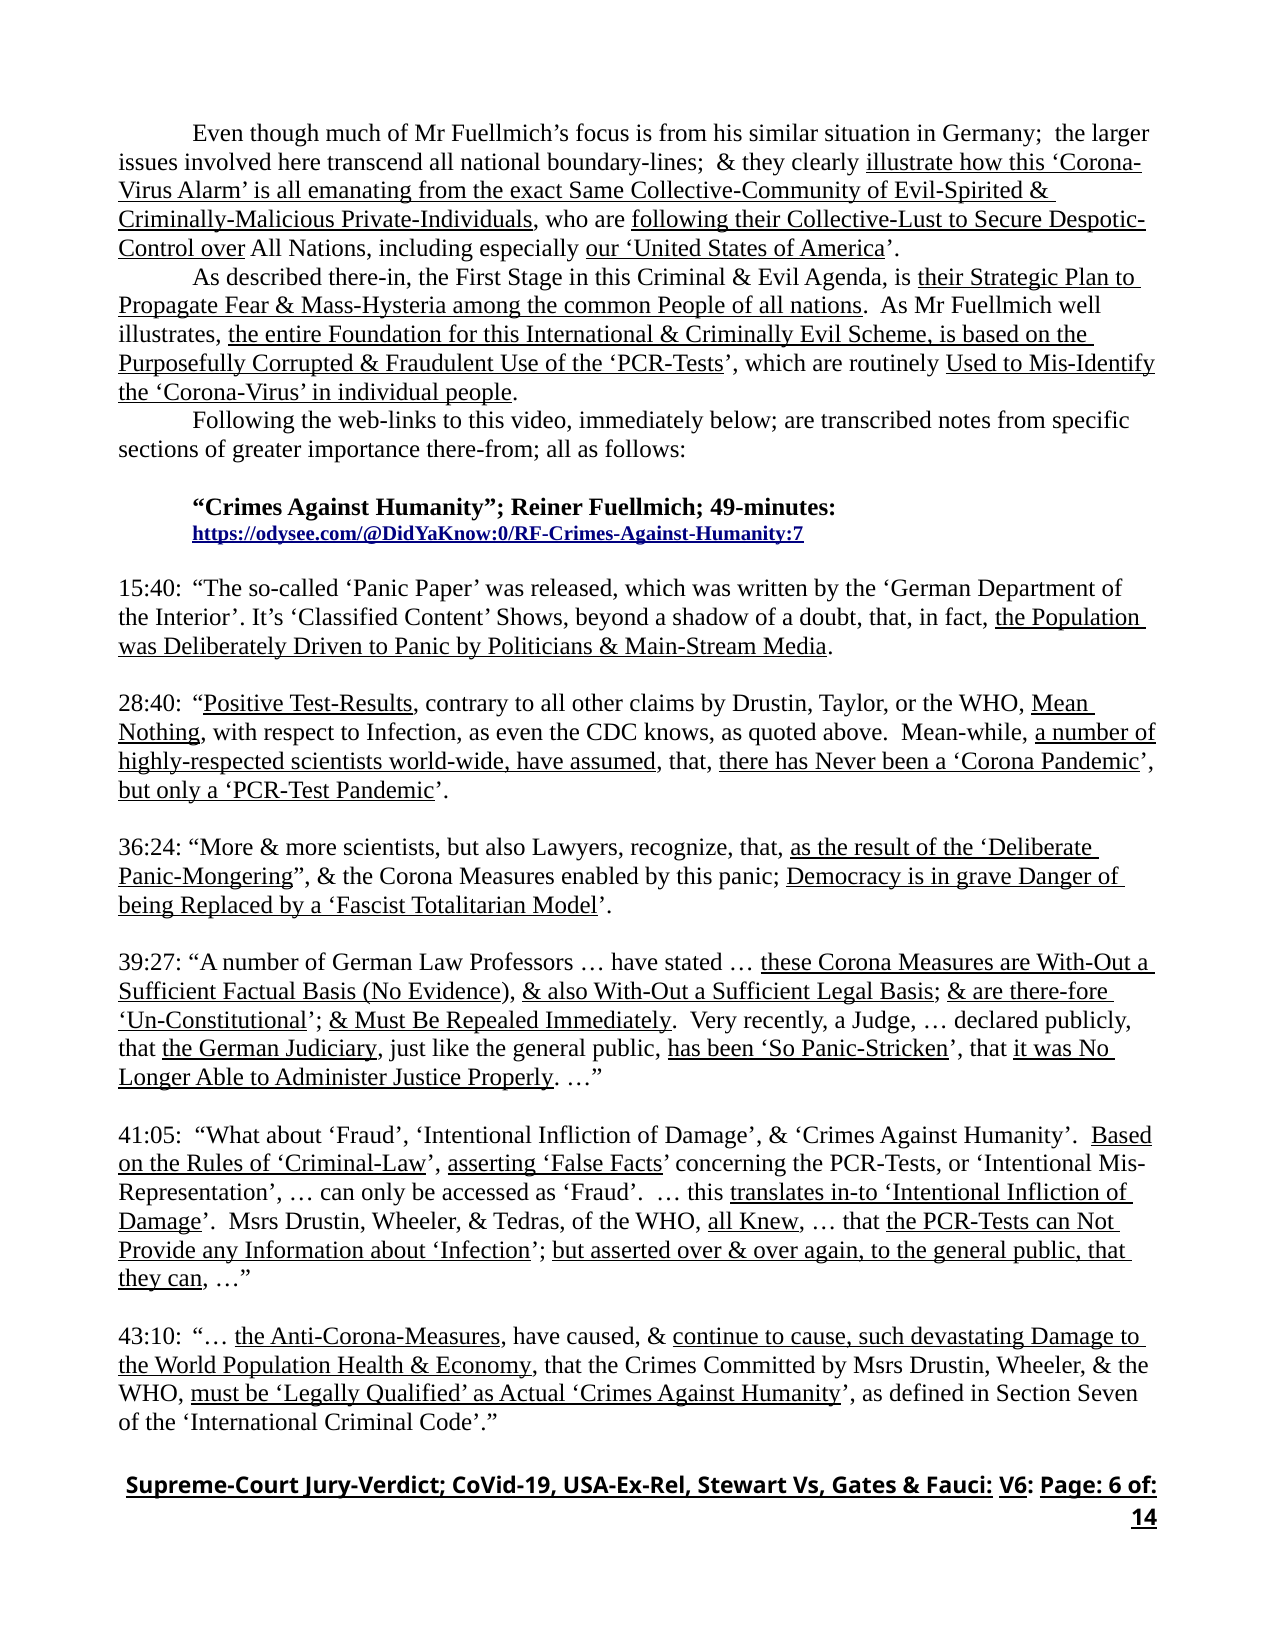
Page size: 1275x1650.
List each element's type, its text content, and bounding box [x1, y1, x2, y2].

text “Crimes Against Humanity”; Reiner Fuellmich; 49-minutes: [118, 492, 1157, 521]
text 43:10: “… the Anti-Corona-Measures, have caused, & continue to cause, such devastating Damage to the World Population Health & Economy, that the Crimes Committed by Msrs Drustin, Wheeler, & the WHO, must be ‘Legally Qualified’ as Actual ‘Crimes Against Humanity’, as defined in Section Seven of the ‘International Criminal Code’.” [118, 1321, 1157, 1436]
text 28:40: “Positive Test-Results, contrary to all other claims by Drustin, Taylor, or the WHO, Mean Nothing, with respect to Infection, as even the CDC knows, as quoted above. Mean-while, a number of highly-respected scientists world-wide, have assumed, that, there has Never been a ‘Corona Pandemic’, but only a ‘PCR-Test Pandemic’. [118, 688, 1157, 803]
text 39:27: “A number of German Law Professors … have stated … these Corona Measures are With-Out a Sufficient Factual Basis (No Evidence), & also With-Out a Sufficient Legal Basis; & are there-fore ‘Un-Constitutional’; & Must Be Repealed Immediately. Very recently, a Judge, … declared publicly, that the German Judiciary, just like the general public, has been ‘So Panic-Stricken’, that it was No Longer Able to Administer Justice Properly. …” [118, 918, 1157, 1091]
text 41:05: “What about ‘Fraud’, ‘Intentional Infliction of Damage’, & ‘Crimes Against Humanity’. Based on the Rules of ‘Criminal-Law’, asserting ‘False Facts’ concerning the PCR-Tests, or ‘Intentional Mis-Representation’, … can only be accessed as ‘Fraud’. … this translates in-to ‘Intentional Infliction of Damage’. Msrs Drustin, Wheeler, & Tedras, of the WHO, all Knew, … that the PCR-Tests can Not Provide any Information about ‘Infection’; but asserted over & over again, to the general public, that they can, …” [118, 1091, 1157, 1292]
text 36:24: “More & more scientists, but also Lawyers, recognize, that, as the result of the ‘Deliberate Panic-Mongering”, & the Corona Measures enabled by this panic; Democracy is in grave Danger of being Replaced by a ‘Fascist Totalitarian Model’. [118, 832, 1157, 918]
text https://odysee.com/@DidYaKnow:0/RF-Crimes-Against-Humanity:7 [118, 521, 1157, 545]
text 15:40: “The so-called ‘Panic Paper’ was released, which was written by the ‘German Department of the Interior’. It’s ‘Classified Content’ Shows, beyond a shadow of a doubt, that, in fact, the Population was Deliberately Driven to Panic by Politicians & Main-Stream Media. [118, 573, 1157, 660]
text Even though much of Mr Fuellmich’s focus is from his similar situation in Germany; the larger issues involved here transcend all national boundary-lines; & they clearly illustrate how this ‘Corona-Virus Alarm’ is all emanating from the exact Same Collective-Community of Evil-Spirited & Criminally-Malicious Private-Individuals, who are following their Collective-Lust to Secure Despotic-Control over All Nations, including especially our ‘United States of America’. As described there-in, the First Stage in this Criminal & Evil Agenda, is their Strategic Plan to Propagate Fear & Mass-Hysteria among the common People of all nations. As Mr Fuellmich well illustrates, the entire Foundation for this International & Criminally Evil Scheme, is based on the Purposefully Corrupted & Fraudulent Use of the ‘PCR-Tests’, which are routinely Used to Mis-Identify the ‘Corona-Virus’ in individual people. Following the web-links to this video, immediately below; are transcribed notes from specific sections of greater importance there-from; all as follows: [118, 118, 1157, 492]
